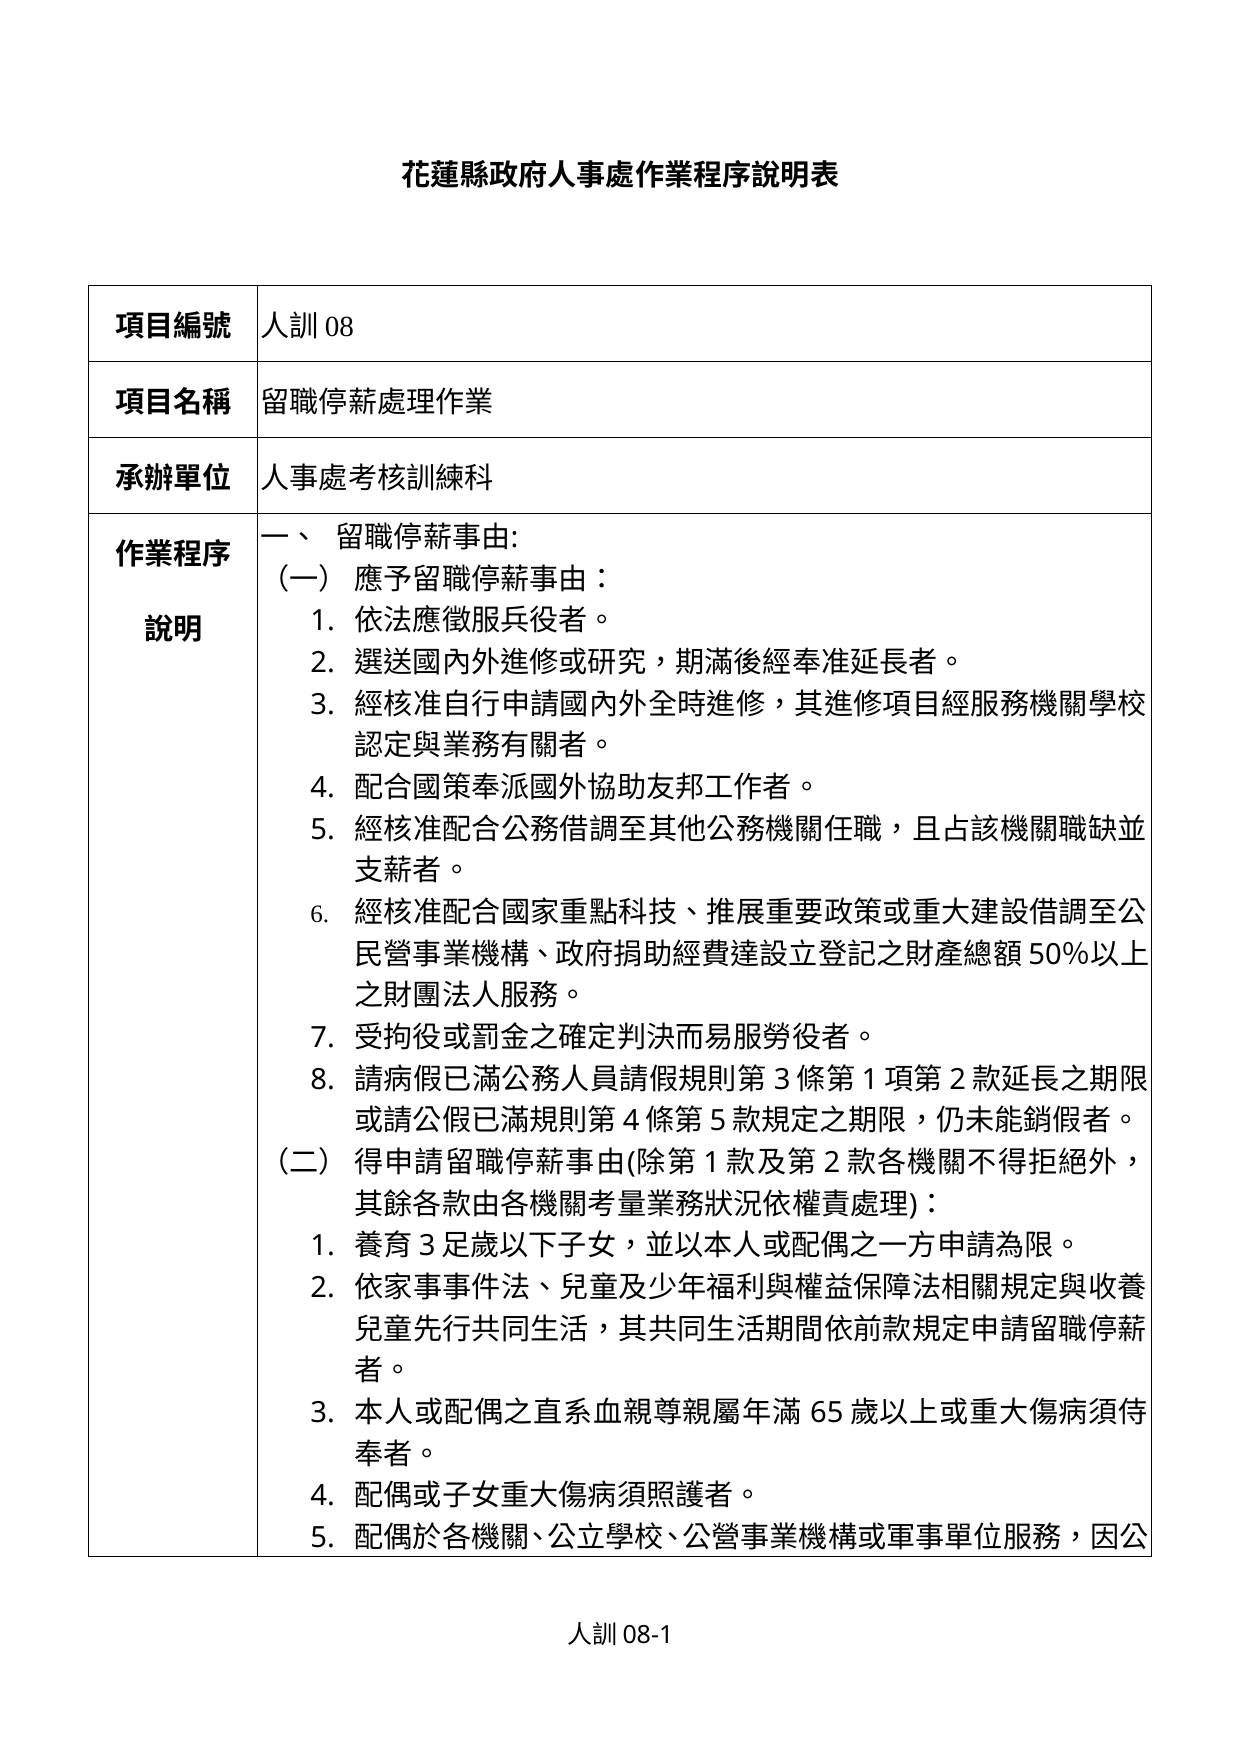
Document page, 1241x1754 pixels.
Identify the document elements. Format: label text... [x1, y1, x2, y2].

table_cell 留職停薪處理作業 [258, 362, 1151, 437]
text 花蓮縣政府人事處作業程序說明表 [118, 135, 1122, 210]
table_cell 留職停薪事由: 應予留職停薪事由： 依法應徵服兵役者。 選送國內外進修或研究，期滿後經奉准延長者。 經核准自行申請國內外全時進修，其進修項目經服務機關學校認定與業務有關者。 配合國策奉派國外協助友邦工作者。 經核准配合公務借調至其他公務機關任職，且占該機關職缺並支薪者。 經核准配合國家重點科技、推展重要政策或重大建設借調至公民營事業機構、政府捐助經費達設立登記之財產總額50％以上之財團法人服務。 受拘役或罰金之確定判決而易服勞役者。 請病假已滿公務人員請假規則第3條第1項第2款延長之期限或請公假已滿規則第4條第5款規定之期限，仍未能銷假者。 得申請留職停薪事由(除第1款及第2款各機關不得拒絕外，其餘各款由各機關考量業務狀況依權責處理)： 養育3足歲以下子女，並以本人或配偶之一方申請為限。 依家事事件法、兒童及少年福利與權益保障法相關規定與收養兒童先行共同生活，其共同生活期間依前款規定申請留職停薪者。 本人或配偶之直系血親尊親屬年滿65歲以上或重大傷病須侍奉者。 配偶或子女重大傷病須照護者。 配偶於各機關、公立學校、公營事業機構或軍事單位服務，因公務需要派赴國外工作或進修，其期間在1年以上須隨同前往者。 其他經考試院會同行政院認定之情事者。 公務人員之配偶未就業者，不適用前項第1款及第2款之規定。但有正當理由，並經機關核准者，不在此限。 第1項第3款、第4款所定重大傷病，應由各機關依申請留職停薪人員提出中央衛生主管機關評鑑合格醫院開具之證明文件，參酌全民健康保險法所定重大傷病之範圍覈實認定。 特殊: 各國民中小學校未納入銓敘職員，原則準用「公務人員留職停薪辦法」。 留職停薪申請作業程序（留職停薪案件授權各機關學校首長依規定辦理，免報縣府核定，回職復薪亦同） 當事人填寫申請書及提供相關佐證資料。 會人事單位簽核意見。 機關首長簽准同意。 核定後會辦相關單位知照，並將相關權益告知當事人。 處理職務代理事宜。 具公務人員身分者，應檢具派免建議函報府核派，再行報銓敘部辦理動態(登載於WebHR人事資訊系統表35)。 留職停薪復職程序說明 屆滿復職(服務機關通知) 留職停薪人員服務機關應於留職停薪期間屆滿前30日預為通知留職停薪人員。 留職停薪人員，應於留職停薪期間屆滿前20日內，向服務機關申請復職。 逾期未復職者，除有不可歸責於留職停薪人員之事由外，視同辭職，並以留職停薪屆滿之次日為辭職生效日。 留職停薪人員於留職停薪期間或屆滿之次日，因辭職或其他事由離職，不受前項應申請復職之限制。 提前復職(當事人提出申請) 留職停薪人員於留職停薪期間因留職停薪原因消失，應於原因消失之日起20日內，向服務機關申請復職。 服務機關應於受理之日起30日內通知其復職。 逾期未復職者，除有不可歸責於留職停薪人員之事由外，視同辭職，並以留職停薪原因消失之次日為辭職生效日。 留職停薪人員於留職停薪期間或屆滿之次日，因辭職或其他事由離職，不受前項應申請復職之限制。 作業流程（留職停薪案件授權由各機關學校依相關規定辦理）: 當事人填寫復職申請書。 人事單位簽註意見，並陳機關首長核示。 核定後會辦相關單位知照，並將相關權益告知當事人。 具公務人員身分者，應檢具派免建議函報府核派，再行報銓敘部辦理動態(登載於WebHR人事資訊系統表35)。 註1：公務人員留職停薪事由及期間應符合公務人員留職停薪辦法第4條應予留職停薪及得申請留職停薪之規定，期間以2年為限，必要時得延長1年，惟申請留職停薪之期間，最長可1次申請至子女滿3足歲止，不受以2年為限，必要時得延長1年規定之限制。 註2：留職停薪、辭職或復職人員依規於3個月內辦理動態登記，依人員到離職，隨即送銓敘部辦理復職動態登記。 註3：留職停薪期間屆滿前30日預為發函通知留職停薪人員申請復職，其通知內容應包含： 留職停薪人員其留職停薪日期將於何日屆滿。 請該員於留職停薪期間屆滿前20日內，向服務機關申請復職。 復職指回復原職務或與原職務職等相當之其他職務及復薪。 逾期未復職者，除有不可歸責於留職停薪人員之事由外，視同辭職，並以留職停薪屆滿之次日為辭職生效日。 留職停薪人員於留職停薪期間或屆滿之次日，因辭職或其他事由離職，不受前項應申請復職之限制。 繕具函稿陳機關首長核定後發文。 註4：逾期未復職者，除有不可歸責於留職停薪人員之事由外，視同辭職。 [258, 514, 1151, 1556]
table_header 人訓08 [258, 286, 1151, 361]
table_cell 承辦單位 [89, 438, 257, 513]
table_header 項目編號 [89, 286, 257, 361]
table_cell 人事處考核訓練科 [258, 438, 1151, 513]
table_cell 項目名稱 [89, 362, 257, 437]
table_cell 作業程序 說明 [89, 514, 257, 1556]
